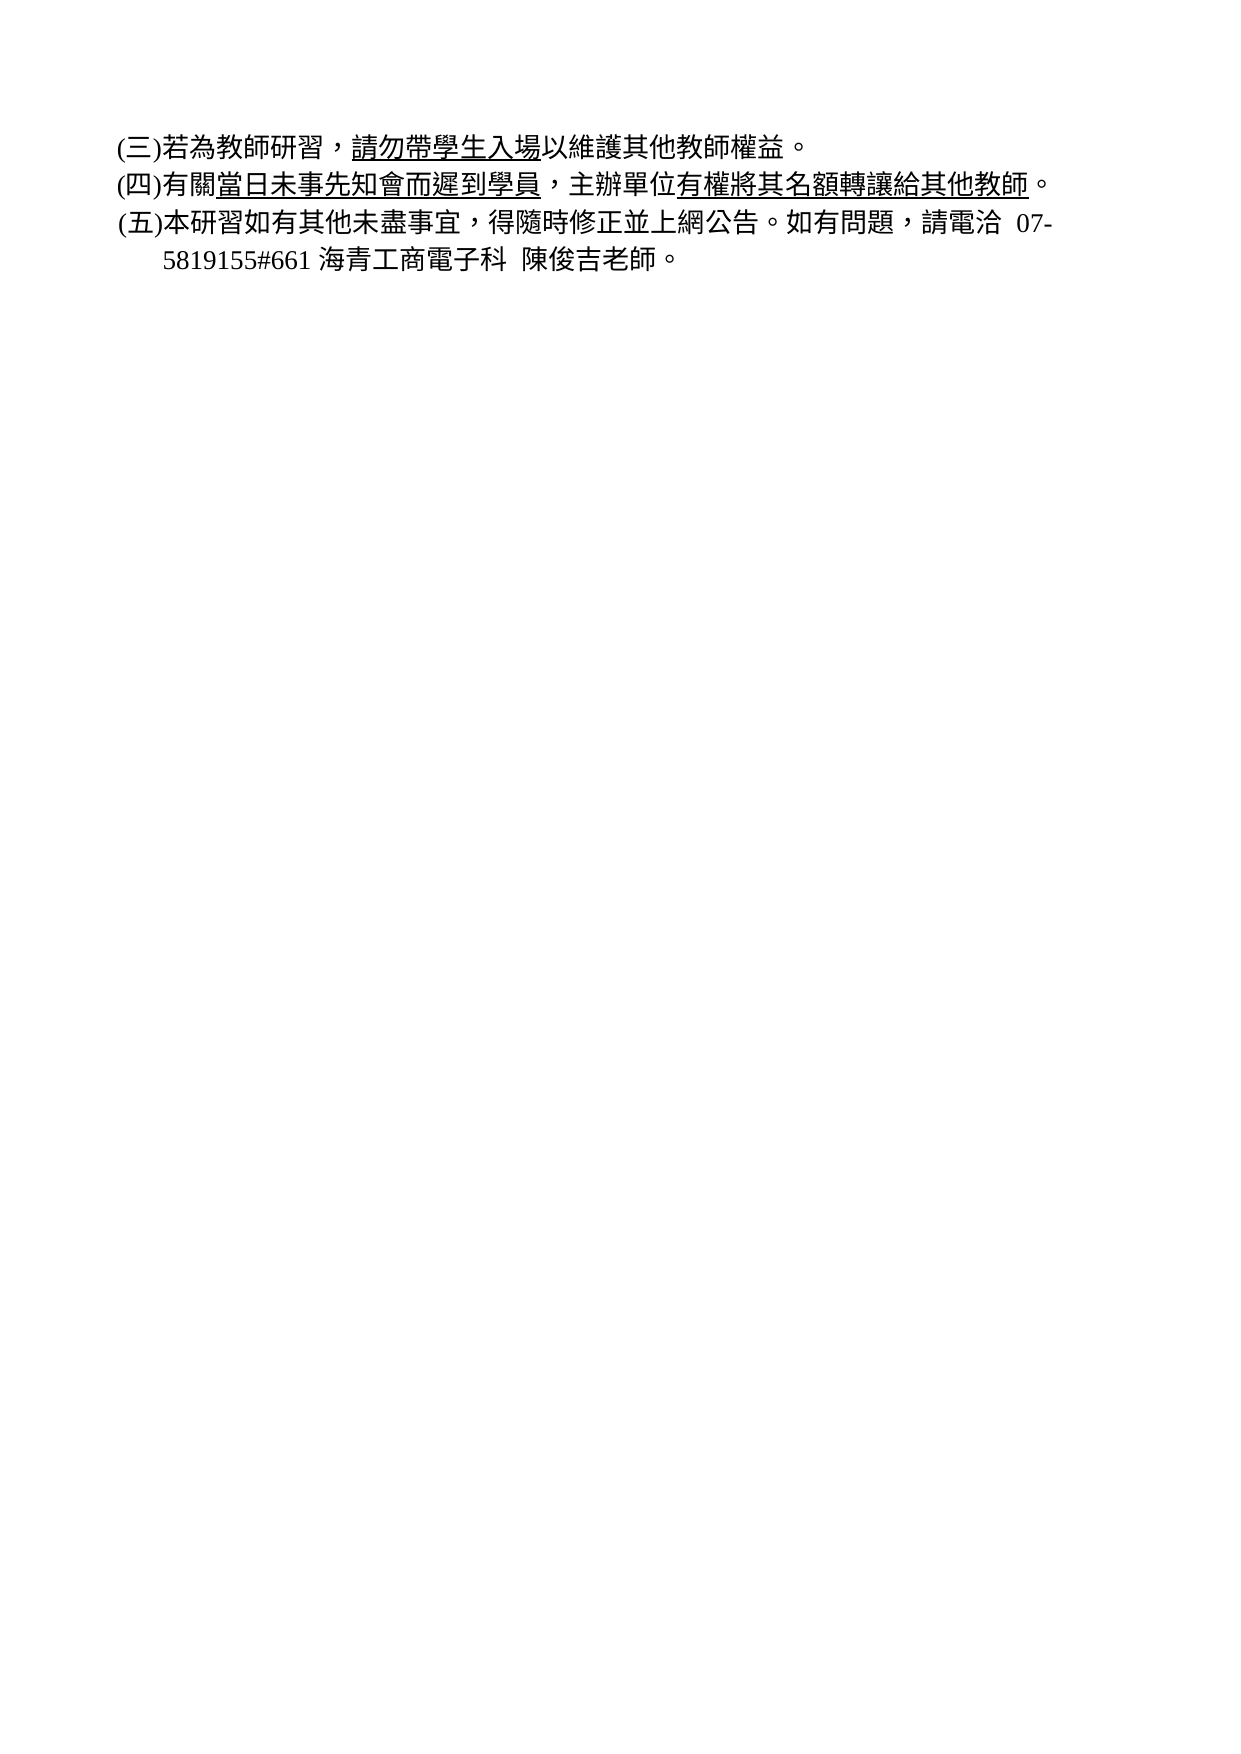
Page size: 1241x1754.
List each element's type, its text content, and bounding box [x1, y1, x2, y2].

text (四)有關當日未事先知會而遲到學員，主辦單位有權將其名額轉讓給其他教師。 [117, 164, 1092, 202]
text (三)若為教師研習，請勿帶學生入場以維護其他教師權益。 [117, 127, 1092, 164]
text (五)本研習如有其他未盡事宜，得隨時修正並上網公告。如有問題，請電洽 07-5819155#661 海青工商電子科 陳俊吉老師。 [118, 202, 1092, 277]
